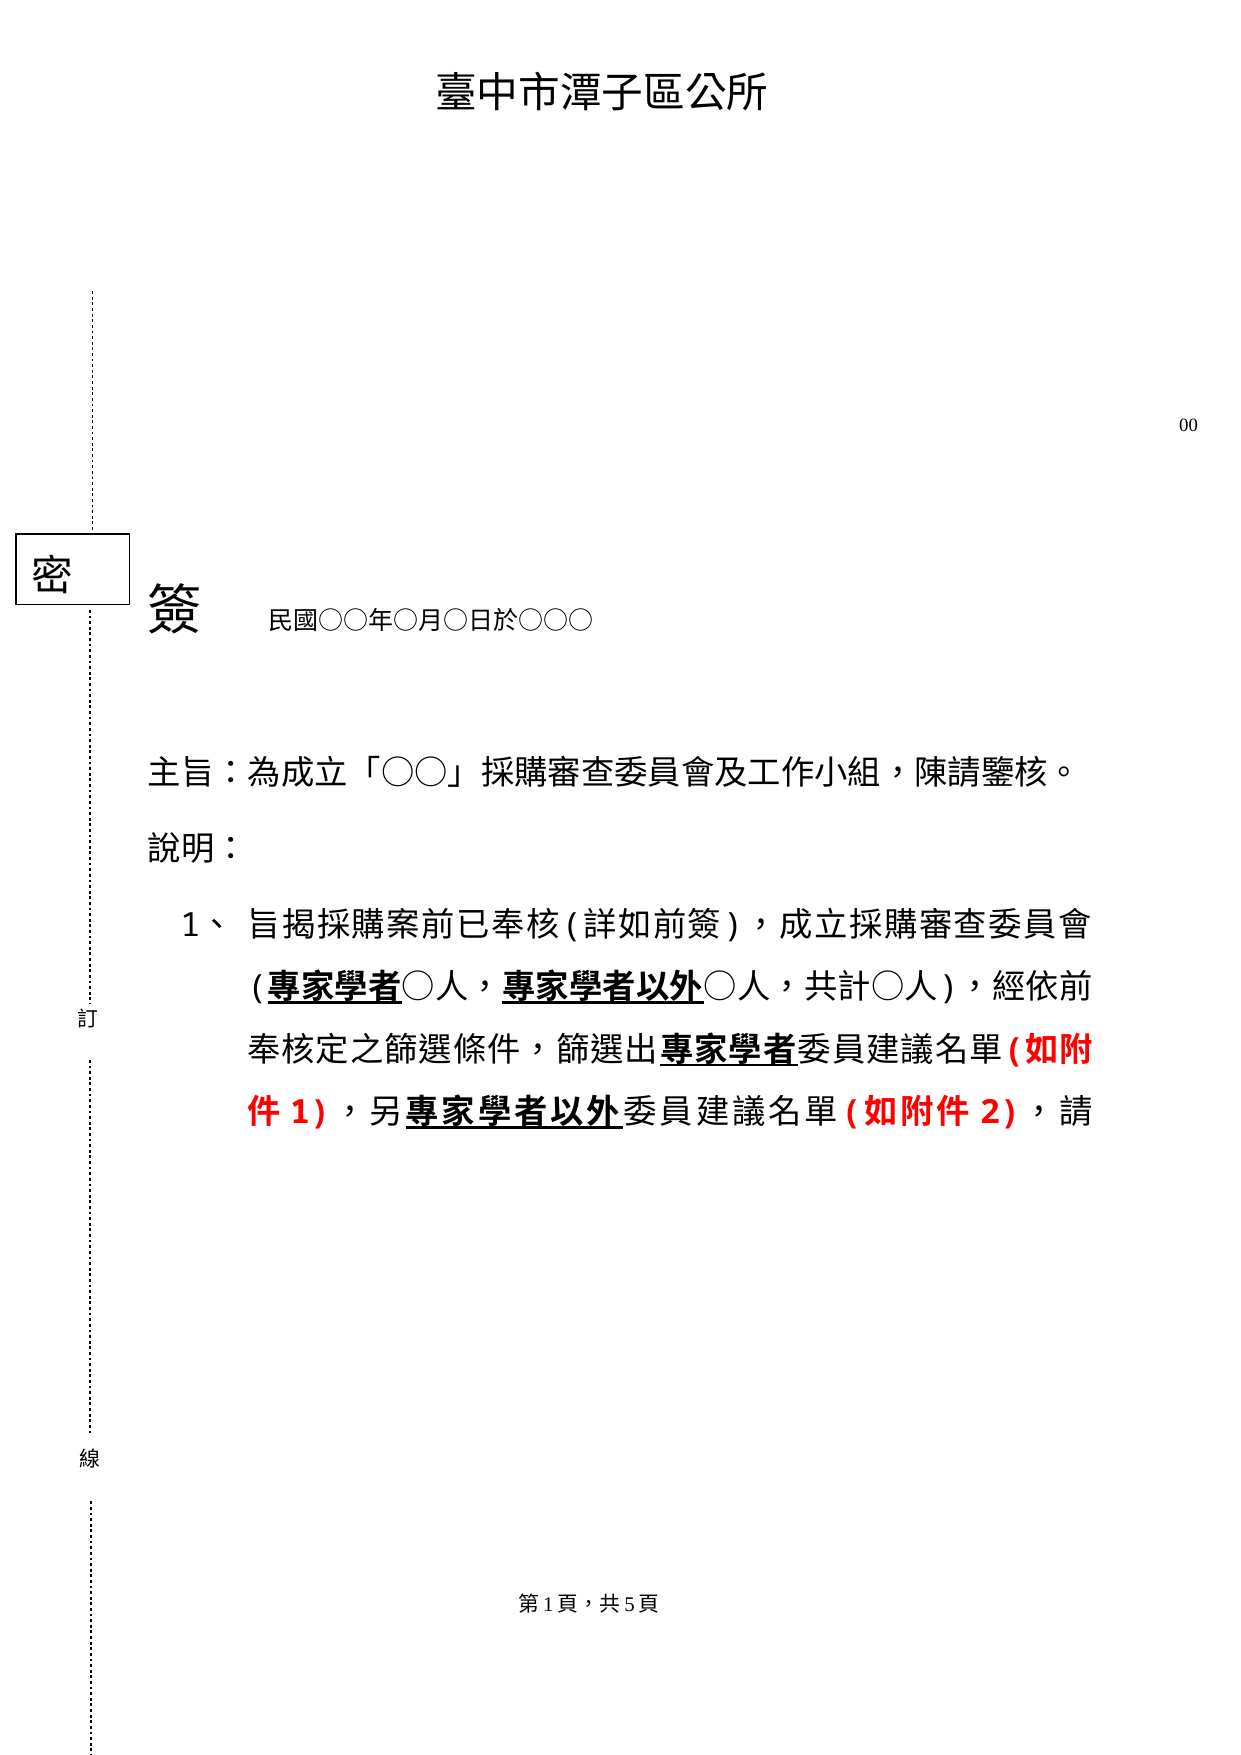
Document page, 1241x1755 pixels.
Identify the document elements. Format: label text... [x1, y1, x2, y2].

text 主旨：為成立「○○」採購審查委員會及工作小組，陳請鑒核。 [148, 728, 1093, 791]
text 簽 民國○○年○月○日於○○○ [148, 533, 1093, 658]
text [17, 535, 129, 604]
list 旨揭採購案前已奉核(詳如前簽)，成立採購審查委員會(專家學者○人，專家學者以外○人，共計○人)，經依前奉核定之篩選條件，篩選出專家學者委員建議名單(如附件1)，另專家學者以外委員建議名單(如附件2)，請 鈞長分別勾選排序，並由本單位依 鈞長勾選排序順序徵詢專家學者委員意願(如附件3)，若無法擔任則依序遞補。 [180, 880, 1093, 1130]
text [1136, 406, 1240, 458]
text 說明： [148, 804, 1093, 867]
text 密件 [31, 542, 114, 596]
text 00 [1151, 414, 1225, 436]
